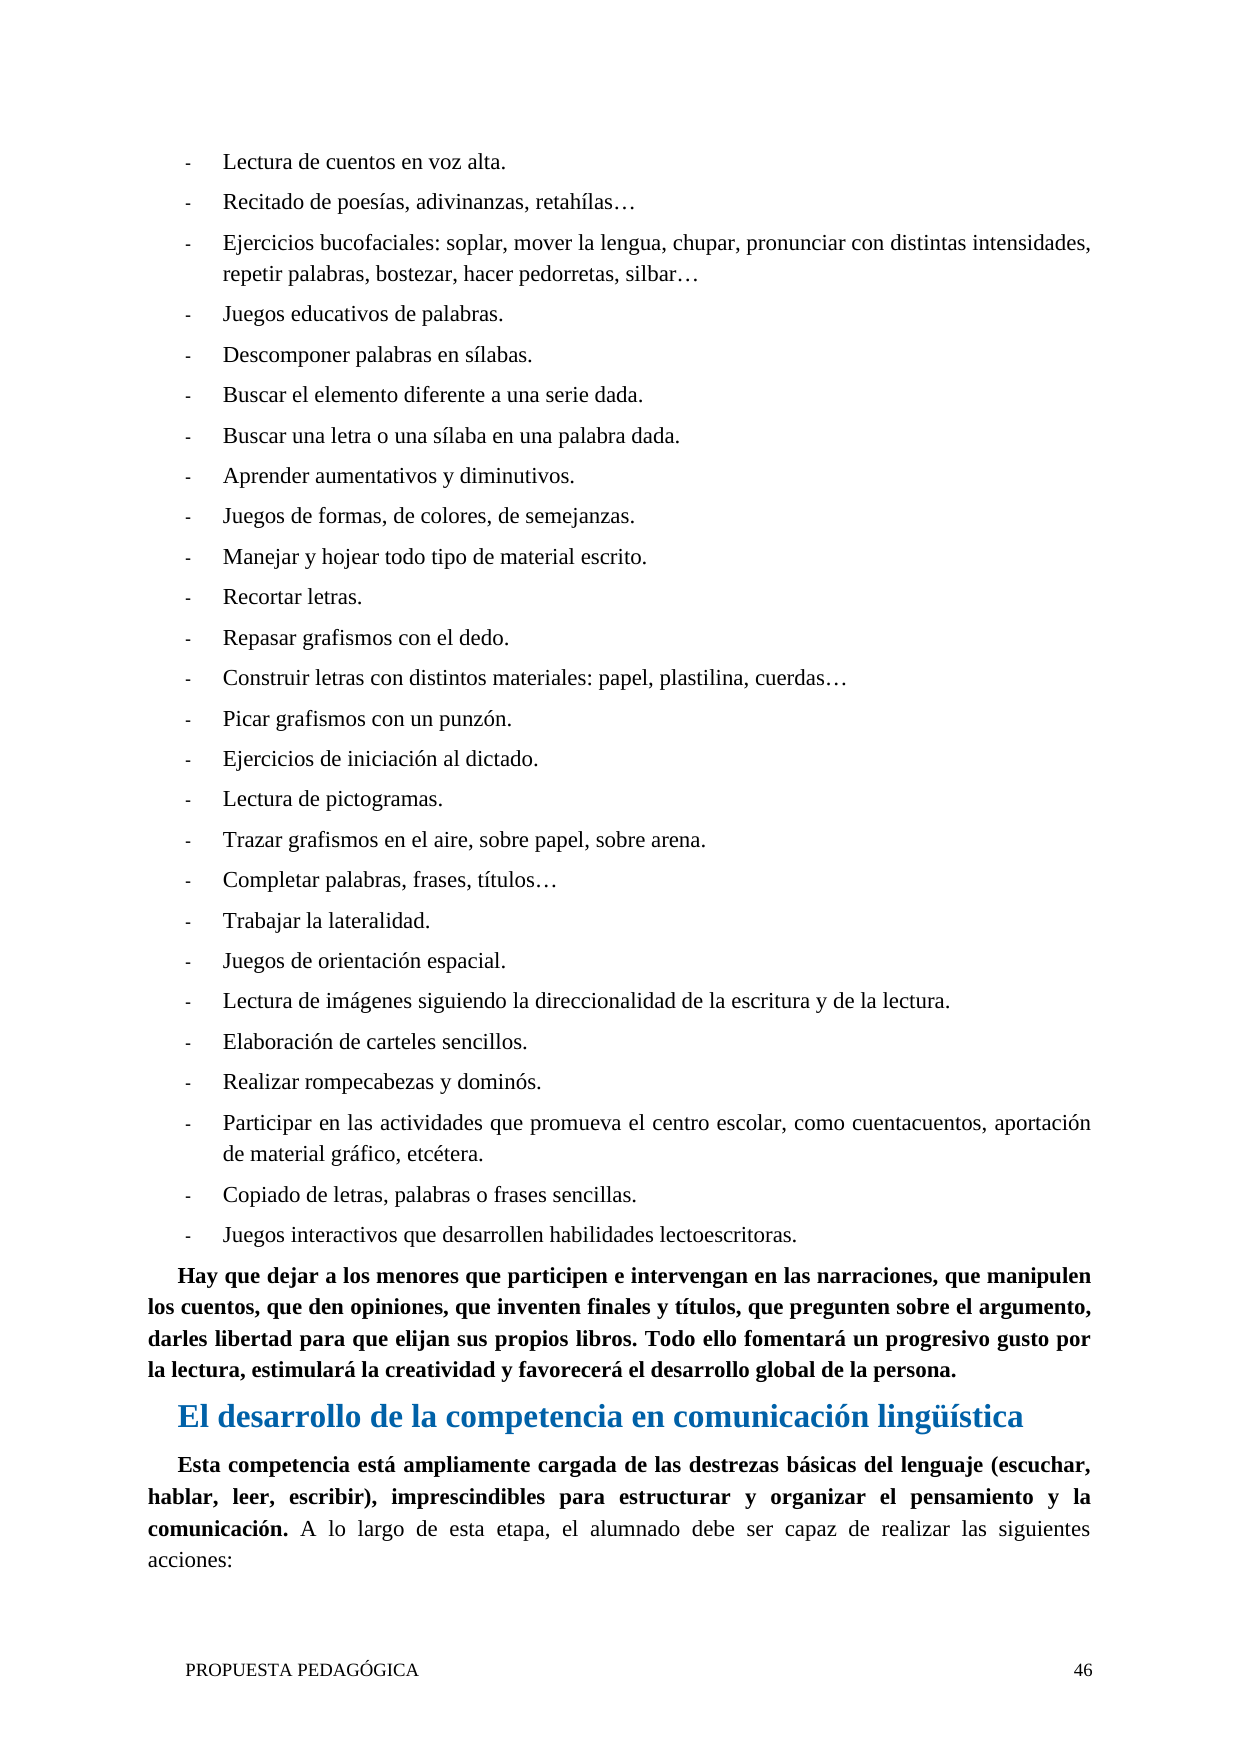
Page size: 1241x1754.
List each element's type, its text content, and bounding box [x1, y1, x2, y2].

list Recitado de poesías, adivinanzas, retahílas… [185, 188, 1092, 214]
list Ejercicios de iniciación al dictado. [185, 745, 1092, 771]
list Juegos educativos de palabras. [185, 301, 1092, 327]
list Construir letras con distintos materiales: papel, plastilina, cuerdas… [185, 664, 1092, 691]
text El desarrollo de la competencia en comunicación lingüística [148, 1397, 1092, 1435]
text Hay que dejar a los menores que participen e intervengan en las narraciones, que manipulen los cuentos, que den opiniones, que inventen finales y títulos, que pregunten sobre el argumento, darles libertad para que elijan sus propios libros. Todo ello fomentará un progresivo gusto por la lectura, estimulará la creatividad y favorecerá el desarrollo global de la persona. [148, 1262, 1092, 1383]
list Juegos de orientación espacial. [185, 947, 1092, 973]
list Lectura de pictogramas. [185, 786, 1092, 812]
list Descomponer palabras en sílabas. [185, 341, 1092, 367]
list Buscar el elemento diferente a una serie dada. [185, 381, 1092, 408]
list Buscar una letra o una sílaba en una palabra dada. [185, 422, 1092, 448]
text Esta competencia está ampliamente cargada de las destrezas básicas del lenguaje (escuchar, hablar, leer, escribir), imprescindibles para estructurar y organizar el pensamiento y la comunicación. A lo largo de esta etapa, el alumnado debe ser capaz de realizar las siguientes acciones: [148, 1452, 1092, 1573]
list Trabajar la lateralidad. [185, 907, 1092, 933]
list Participar en las actividades que promueva el centro escolar, como cuentacuentos, aportación de material gráfico, etcétera. [185, 1109, 1092, 1167]
list Juegos de formas, de colores, de semejanzas. [185, 503, 1092, 529]
list Manejar y hojear todo tipo de material escrito. [185, 543, 1092, 569]
list Lectura de cuentos en voz alta. [185, 148, 1092, 174]
list Completar palabras, frases, títulos… [185, 866, 1092, 893]
list Recortar letras. [185, 583, 1092, 610]
list Lectura de imágenes siguiendo la direccionalidad de la escritura y de la lectura. [185, 988, 1092, 1014]
list Juegos interactivos que desarrollen habilidades lectoescritoras. [185, 1221, 1092, 1248]
list Elaboración de carteles sencillos. [185, 1028, 1092, 1054]
list Realizar rompecabezas y dominós. [185, 1068, 1092, 1095]
list Trazar grafismos en el aire, sobre papel, sobre arena. [185, 826, 1092, 852]
list Ejercicios bucofaciales: soplar, mover la lengua, chupar, pronunciar con distintas intensidades, repetir palabras, bostezar, hacer pedorretas, silbar… [185, 228, 1092, 286]
list Repasar grafismos con el dedo. [185, 624, 1092, 650]
list Aprender aumentativos y diminutivos. [185, 462, 1092, 488]
list Copiado de letras, palabras o frases sencillas. [185, 1181, 1092, 1207]
list Picar grafismos con un punzón. [185, 705, 1092, 731]
